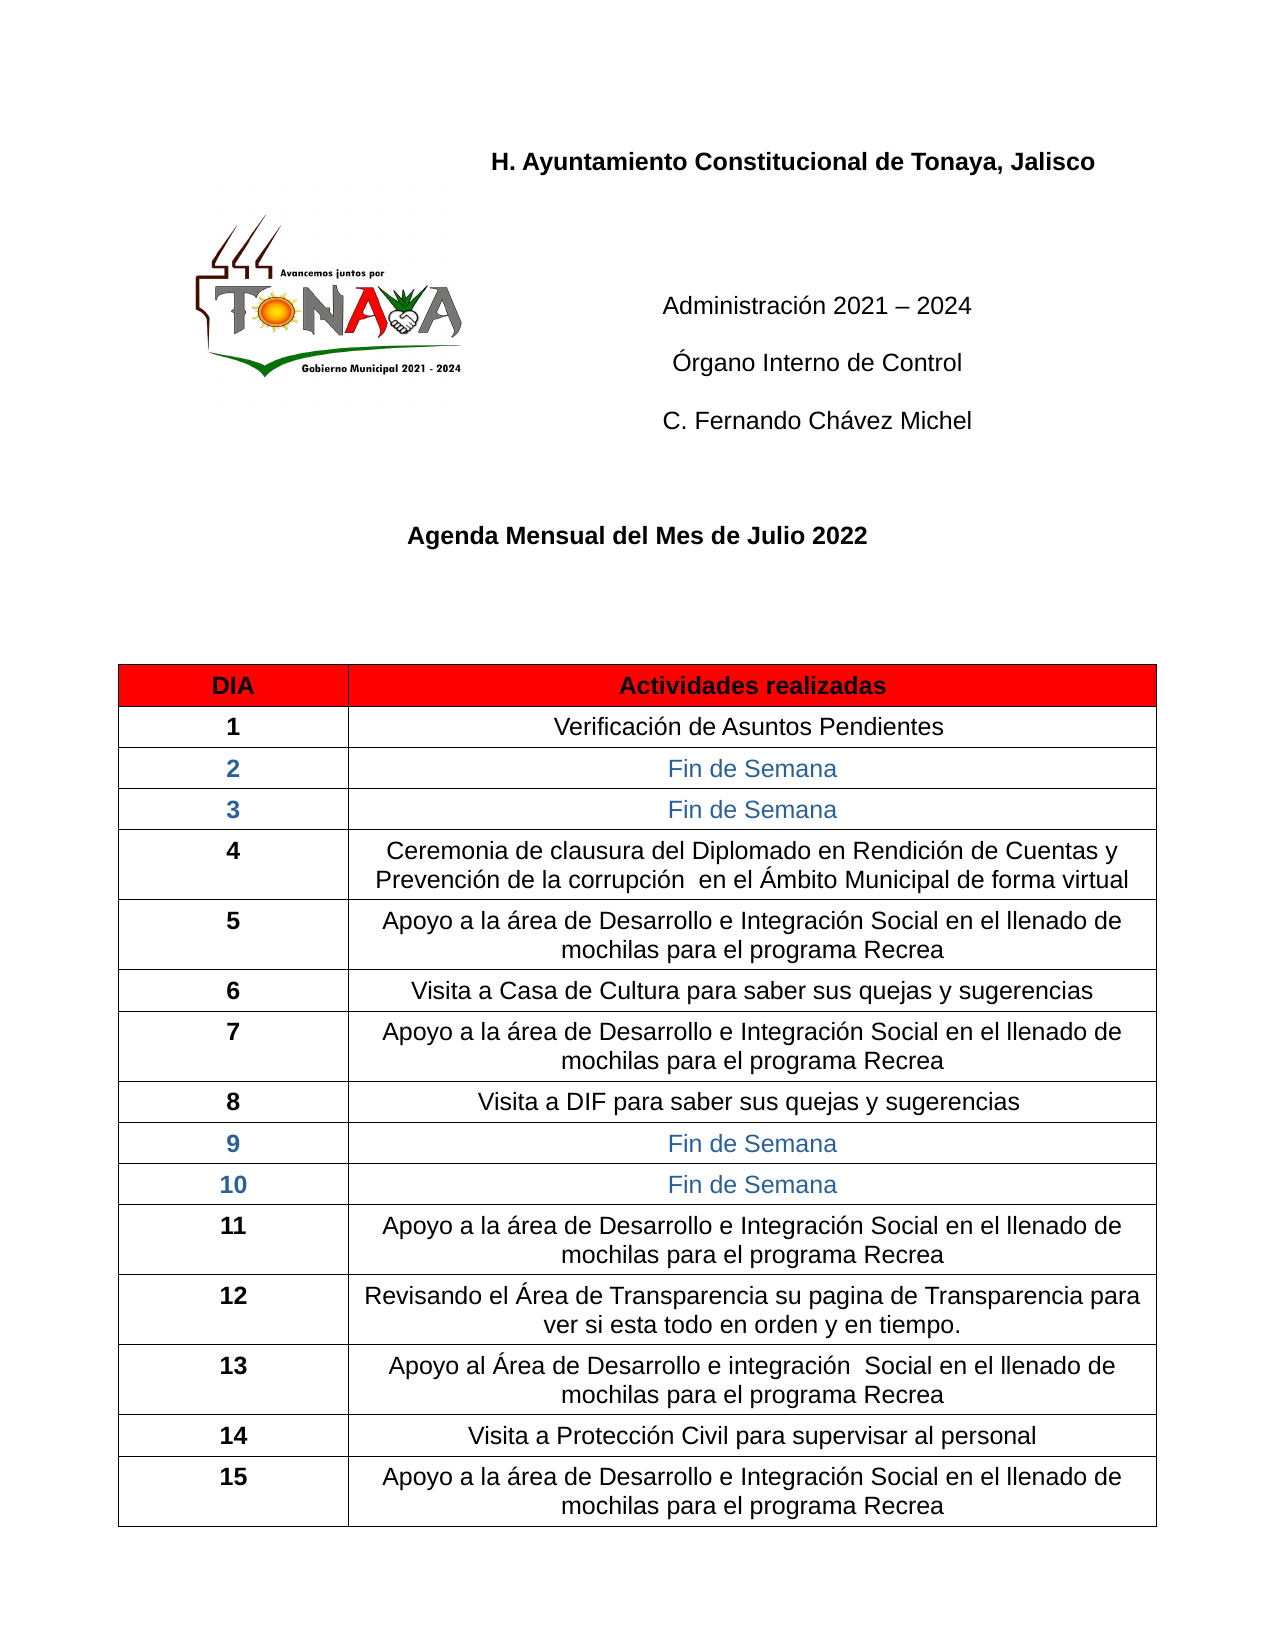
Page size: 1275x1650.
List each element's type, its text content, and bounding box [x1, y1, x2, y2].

table_cell Visita a Casa de Cultura para saber sus quejas y sugerencias [349, 970, 1156, 1011]
table_cell 14 [119, 1415, 348, 1456]
text H. Ayuntamiento Constitucional de Tonaya, Jalisco [118, 147, 1157, 176]
table_cell Apoyo a la área de Desarrollo e Integración Social en el llenado de mochilas para el programa Recrea [349, 1012, 1156, 1081]
table_header Actividades realizadas [349, 665, 1156, 706]
table_cell 12 [119, 1275, 348, 1344]
table_cell 3 [119, 789, 348, 829]
table_cell 4 [119, 830, 348, 899]
table_cell 15 [119, 1457, 348, 1526]
text C. Fernando Chávez Michel [118, 406, 1157, 434]
table_cell 8 [119, 1082, 348, 1122]
table_cell 6 [119, 970, 348, 1011]
table_cell Fin de Semana [349, 1164, 1156, 1204]
text [118, 291, 184, 319]
table_cell Verificación de Asuntos Pendientes [349, 707, 1156, 747]
table_cell 5 [119, 900, 348, 969]
table_cell Apoyo a la área de Desarrollo e Integración Social en el llenado de mochilas para el programa Recrea [349, 1205, 1156, 1274]
table_cell Fin de Semana [349, 789, 1156, 829]
table_cell Visita a DIF para saber sus quejas y sugerencias [349, 1082, 1156, 1122]
table_cell 1 [119, 707, 348, 747]
table_cell Ceremonia de clausura del Diplomado en Rendición de Cuentas y Prevención de la corrupción en el Ámbito Municipal de forma virtual [349, 830, 1156, 899]
text Administración 2021 – 2024 [478, 291, 1157, 319]
text Agenda Mensual del Mes de Julio 2022 [118, 521, 1157, 549]
table_cell 9 [119, 1123, 348, 1163]
table_cell 13 [119, 1345, 348, 1414]
table_cell 10 [119, 1164, 348, 1204]
table_cell Fin de Semana [349, 1123, 1156, 1163]
text [118, 348, 184, 377]
table_cell Visita a Protección Civil para supervisar al personal [349, 1415, 1156, 1456]
table_cell Fin de Semana [349, 748, 1156, 788]
table_cell Revisando el Área de Transparencia su pagina de Transparencia para ver si esta todo en orden y en tiempo. [349, 1275, 1156, 1344]
table_cell Apoyo a la área de Desarrollo e Integración Social en el llenado de mochilas para el programa Recrea [349, 1457, 1156, 1526]
text Órgano Interno de Control [478, 348, 1157, 377]
table_cell Apoyo al Área de Desarrollo e integración Social en el llenado de mochilas para el programa Recrea [349, 1345, 1156, 1414]
picture [184, 180, 478, 427]
table_cell 2 [119, 748, 348, 788]
table_cell 7 [119, 1012, 348, 1081]
table_cell Apoyo a la área de Desarrollo e Integración Social en el llenado de mochilas para el programa Recrea [349, 900, 1156, 969]
table_header DIA [119, 665, 348, 706]
table_cell 11 [119, 1205, 348, 1274]
